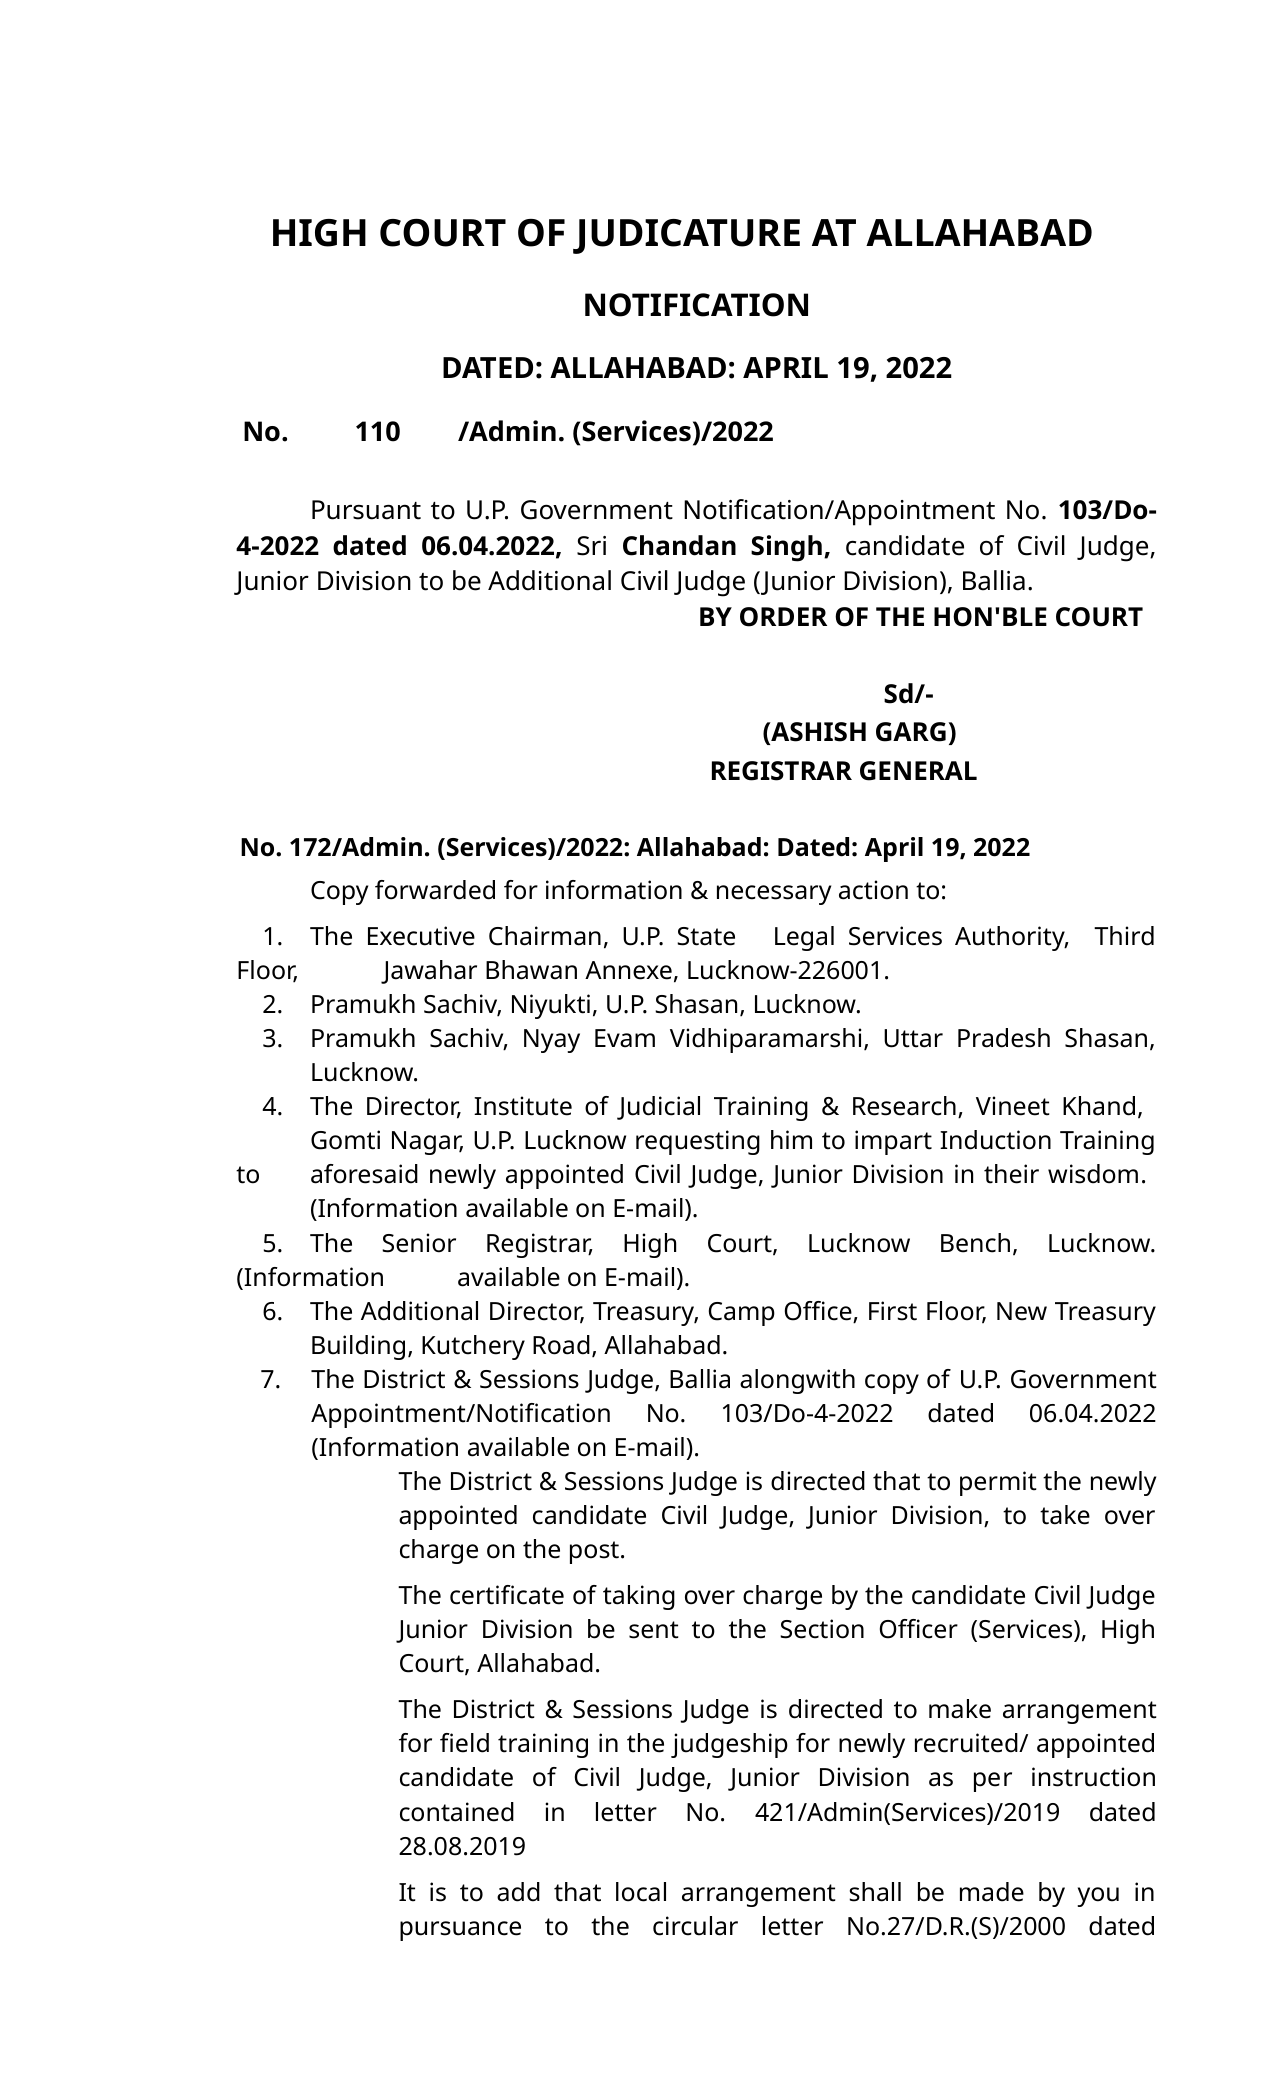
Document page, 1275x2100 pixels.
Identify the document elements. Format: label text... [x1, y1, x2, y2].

text Sd/- [761, 675, 1157, 711]
text 4. The Director, Institute of Judicial Training & Research, Vineet Khand, Gomti Nagar, U.P. Lucknow requesting him to impart Induction Training to aforesaid newly appointed Civil Judge, Junior Division in their wisdom. (Information available on E-mail). [236, 1089, 1157, 1225]
title HIGH COURT OF JUDICATURE AT ALLAHABAD [161, 207, 1202, 258]
table_header No. [236, 407, 310, 455]
list It is to add that local arrangement shall be made by you in pursuance to the circular letter No.27/D.R.(S)/2000 dated [398, 1874, 1157, 1942]
text (ASHISH GARG) [390, 714, 1159, 749]
list The District & Sessions Judge is directed to make arrangement for field training in the judgeship for newly recruited/ appointed candidate of Civil Judge, Junior Division as per instruction contained in letter No. 421/Admin(Services)/2019 dated 28.08.2019 [398, 1692, 1157, 1862]
text REGISTRAR GENERAL [236, 752, 1157, 788]
text 5. The Senior Registrar, High Court, Lucknow Bench, Lucknow. (Information available on E-mail). [236, 1225, 1157, 1293]
subtitle DATED: ALLAHABAD: APRIL 19, 2022 [236, 347, 1157, 387]
table_header 110 [310, 407, 452, 455]
text BY ORDER OF THE HON'BLE COURT [236, 598, 1157, 634]
list The certificate of taking over charge by the candidate Civil Judge Junior Division be sent to the Section Officer (Services), High Court, Allahabad. [398, 1578, 1157, 1680]
text 2. Pramukh Sachiv, Niyukti, U.P. Shasan, Lucknow. [236, 987, 1157, 1021]
table_header /Admin. (Services)/2022 [452, 407, 811, 455]
text 1. The Executive Chairman, U.P. State Legal Services Authority, Third Floor, Jawahar Bhawan Annexe, Lucknow-226001. [236, 919, 1157, 987]
subtitle NOTIFICATION [236, 283, 1157, 326]
text 6. The Additional Director, Treasury, Camp Office, First Floor, New Treasury Building, Kutchery Road, Allahabad. [236, 1293, 1157, 1361]
text 7. The District & Sessions Judge, Ballia alongwith copy of U.P. Government Appointment/Notification No. 103/Do-4-2022 dated 06.04.2022 (Information available on E-mail). [234, 1361, 1157, 1464]
text 3. Pramukh Sachiv, Nyay Evam Vidhiparamarshi, Uttar Pradesh Shasan, Lucknow. [236, 1021, 1157, 1089]
text Pursuant to U.P. Government Notification/Appointment No. 103/Do-4-2022 dated 06.04.2022, Sri Chandan Singh, candidate of Civil Judge, Junior Division to be Additional Civil Judge (Junior Division), Ballia. [236, 492, 1157, 598]
text Copy forwarded for information & necessary action to: [236, 873, 1157, 907]
list The District & Sessions Judge is directed that to permit the newly appointed candidate Civil Judge, Junior Division, to take over charge on the post. [398, 1464, 1157, 1566]
text No. 172/Admin. (Services)/2022: Allahabad: Dated: April 19, 2022 [239, 829, 1157, 864]
